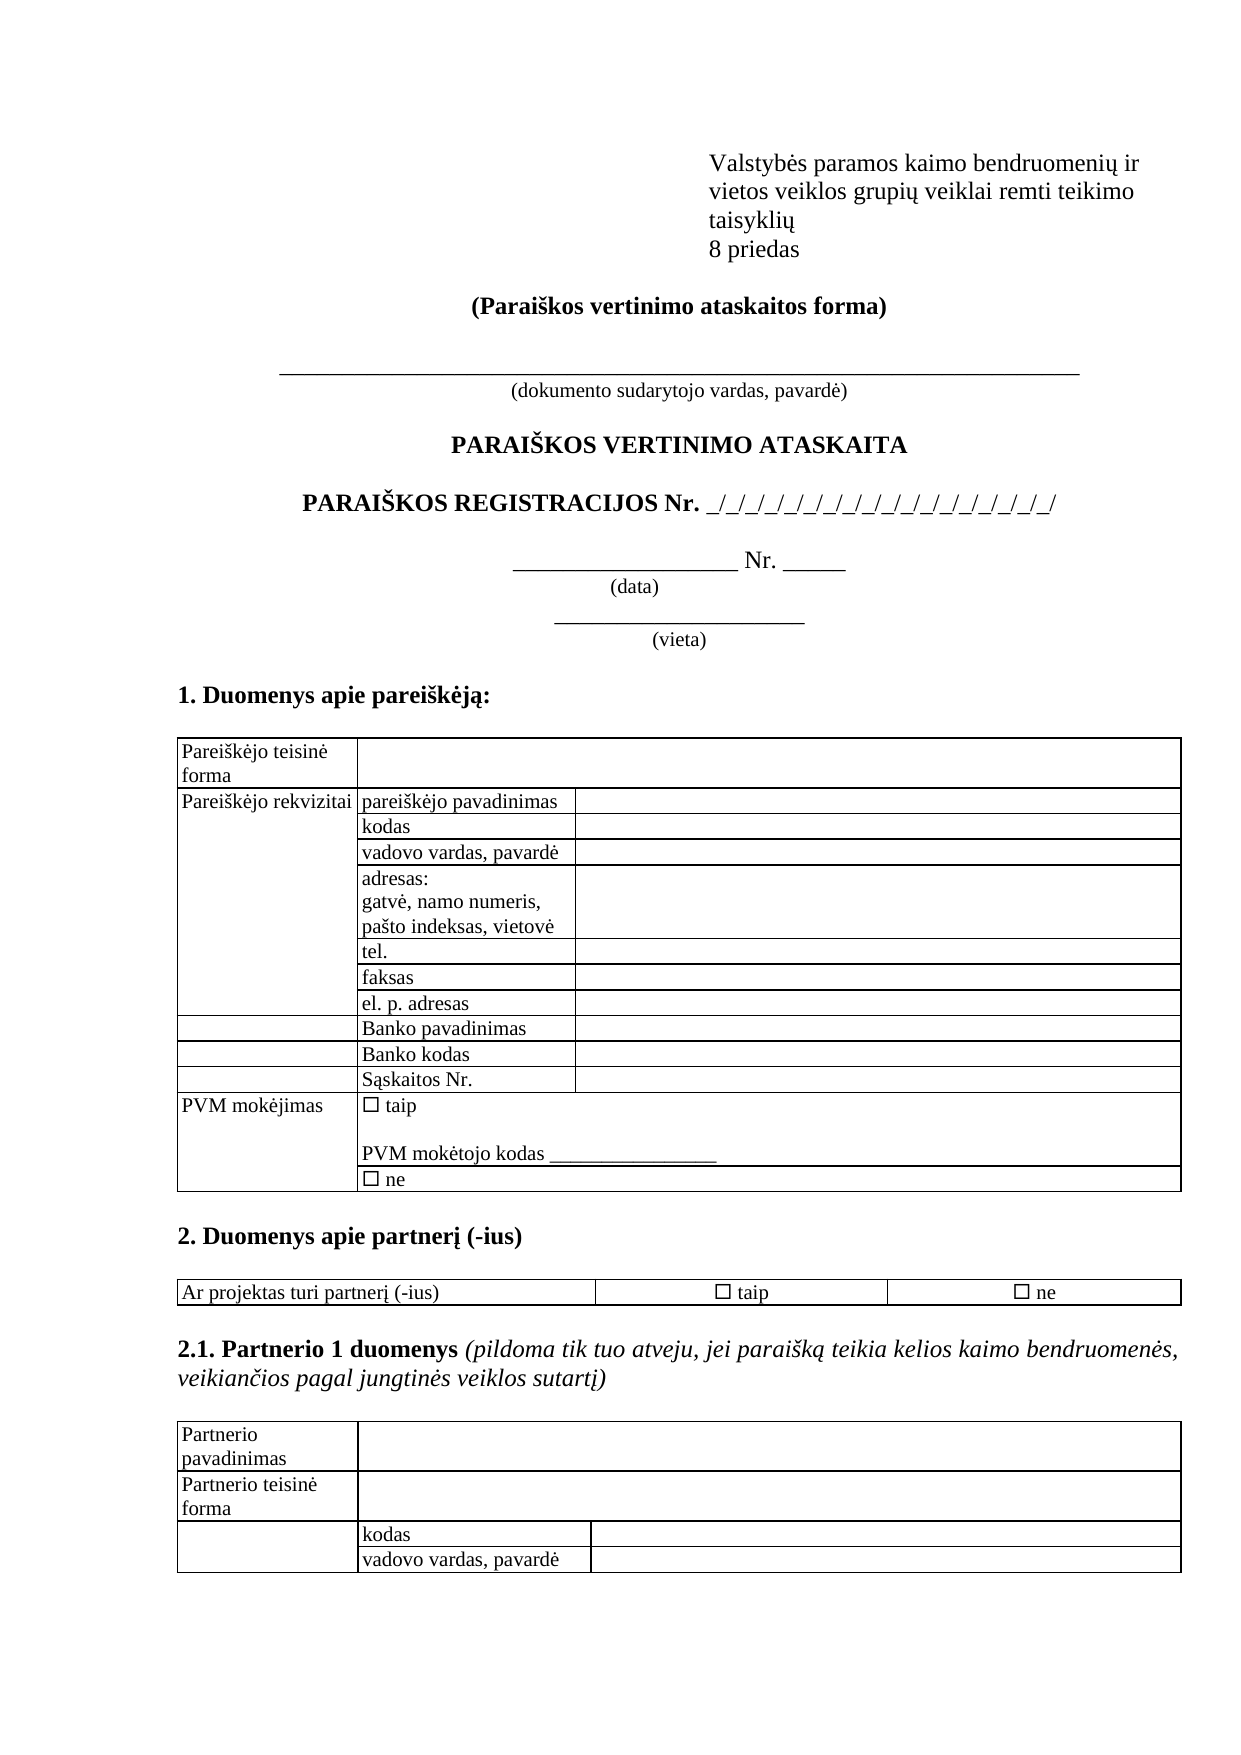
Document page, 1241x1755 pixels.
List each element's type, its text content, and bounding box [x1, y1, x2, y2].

text 2. Duomenys apie partnerį (-ius) [177, 1221, 1181, 1250]
text 8 priedas [177, 234, 1181, 263]
table_cell  ne [358, 1167, 362, 1191]
table_cell [359, 1472, 1180, 1520]
text (Paraiškos vertinimo ataskaitos forma) [177, 291, 1181, 320]
text Valstybės paramos kaimo bendruomenių ir [177, 148, 1181, 176]
text PARAIŠKOS VERTINIMO ATASKAITA [177, 430, 1181, 459]
table_cell [576, 866, 1180, 938]
table_header [359, 1422, 1180, 1470]
text ____________________ [177, 598, 1181, 627]
text PARAIŠKOS REGISTRACIJOS Nr. _/_/_/_/_/_/_/_/_/_/_/_/_/_/_/_/_/_/ [177, 488, 1181, 517]
table_cell PVM mokėjimas [178, 1093, 357, 1191]
table_cell tel. [571, 939, 575, 963]
table_cell tel. [358, 939, 362, 963]
text __________________ Nr. _____ [177, 545, 1181, 574]
table_cell [178, 1522, 357, 1571]
table_cell [353, 1016, 357, 1040]
table_cell [353, 1042, 357, 1066]
text (dokumento sudarytojo vardas, pavardė) [177, 378, 1181, 402]
text (data) [177, 574, 1181, 598]
table_cell Pareiškėjo rekvizitai [178, 789, 357, 1014]
table_cell [353, 1067, 357, 1091]
text ________________________________________________________________ [177, 349, 1181, 378]
text vietos veiklos grupių veiklai remti teikimo [177, 176, 1181, 205]
table_header [358, 739, 1180, 787]
text 2.1. Partnerio 1 duomenys (pildoma tik tuo atveju, jei paraišką teikia kelios kaimo bendruomenės, veikiančios pagal jungtinės veiklos sutartį) [177, 1334, 1181, 1392]
text 1. Duomenys apie pareiškėją: [177, 680, 1181, 708]
text (vieta) [177, 627, 1181, 651]
text taisyklių [177, 205, 1181, 234]
